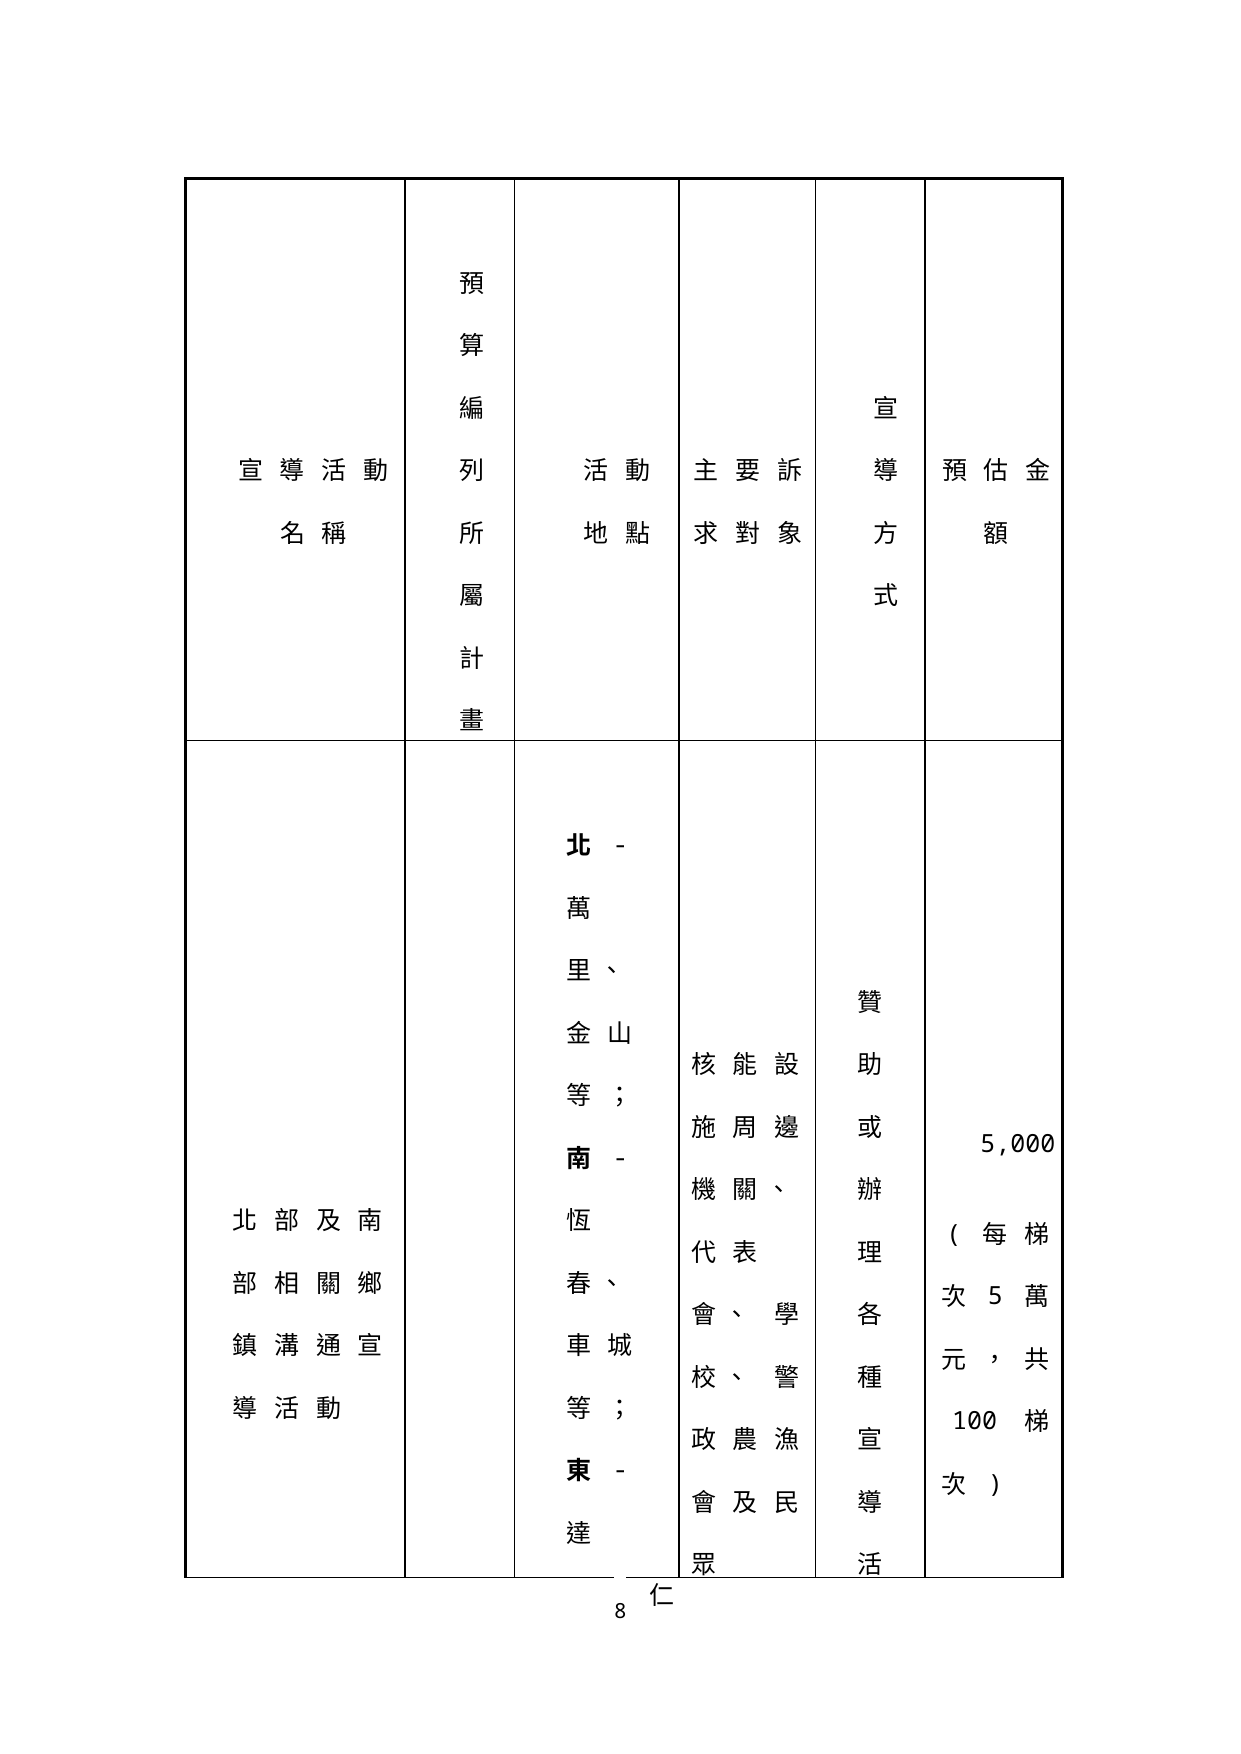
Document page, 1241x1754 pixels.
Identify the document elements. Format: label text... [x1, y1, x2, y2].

table_header 宣導活動 名稱 [187, 180, 404, 740]
table_header 活動地點 [515, 180, 678, 740]
table_header 宣導方式 [816, 180, 924, 740]
table_header 預算編列 所屬計畫 [406, 180, 514, 740]
table_cell 北部及南部相關鄉鎮溝通宣導活動 [187, 741, 404, 1577]
table_cell 北-萬里、金山等；南-恆春、車城等；東-達仁、大武等 [515, 741, 678, 1577]
table_cell 宣導工作按比例分攤至5大計畫(表註2) [406, 741, 514, 1577]
table_header 主要訴求對象 [680, 180, 815, 740]
table_cell 核能設施周邊機關、代表會、學校、警政農漁會及民眾 [680, 741, 815, 1577]
table_cell 贊助或辦理各種宣導活動 [816, 741, 924, 1577]
table_header 預估金額 [926, 180, 1061, 740]
table_cell 5,000 (每梯次5萬元，共100梯次) [926, 741, 1061, 1577]
